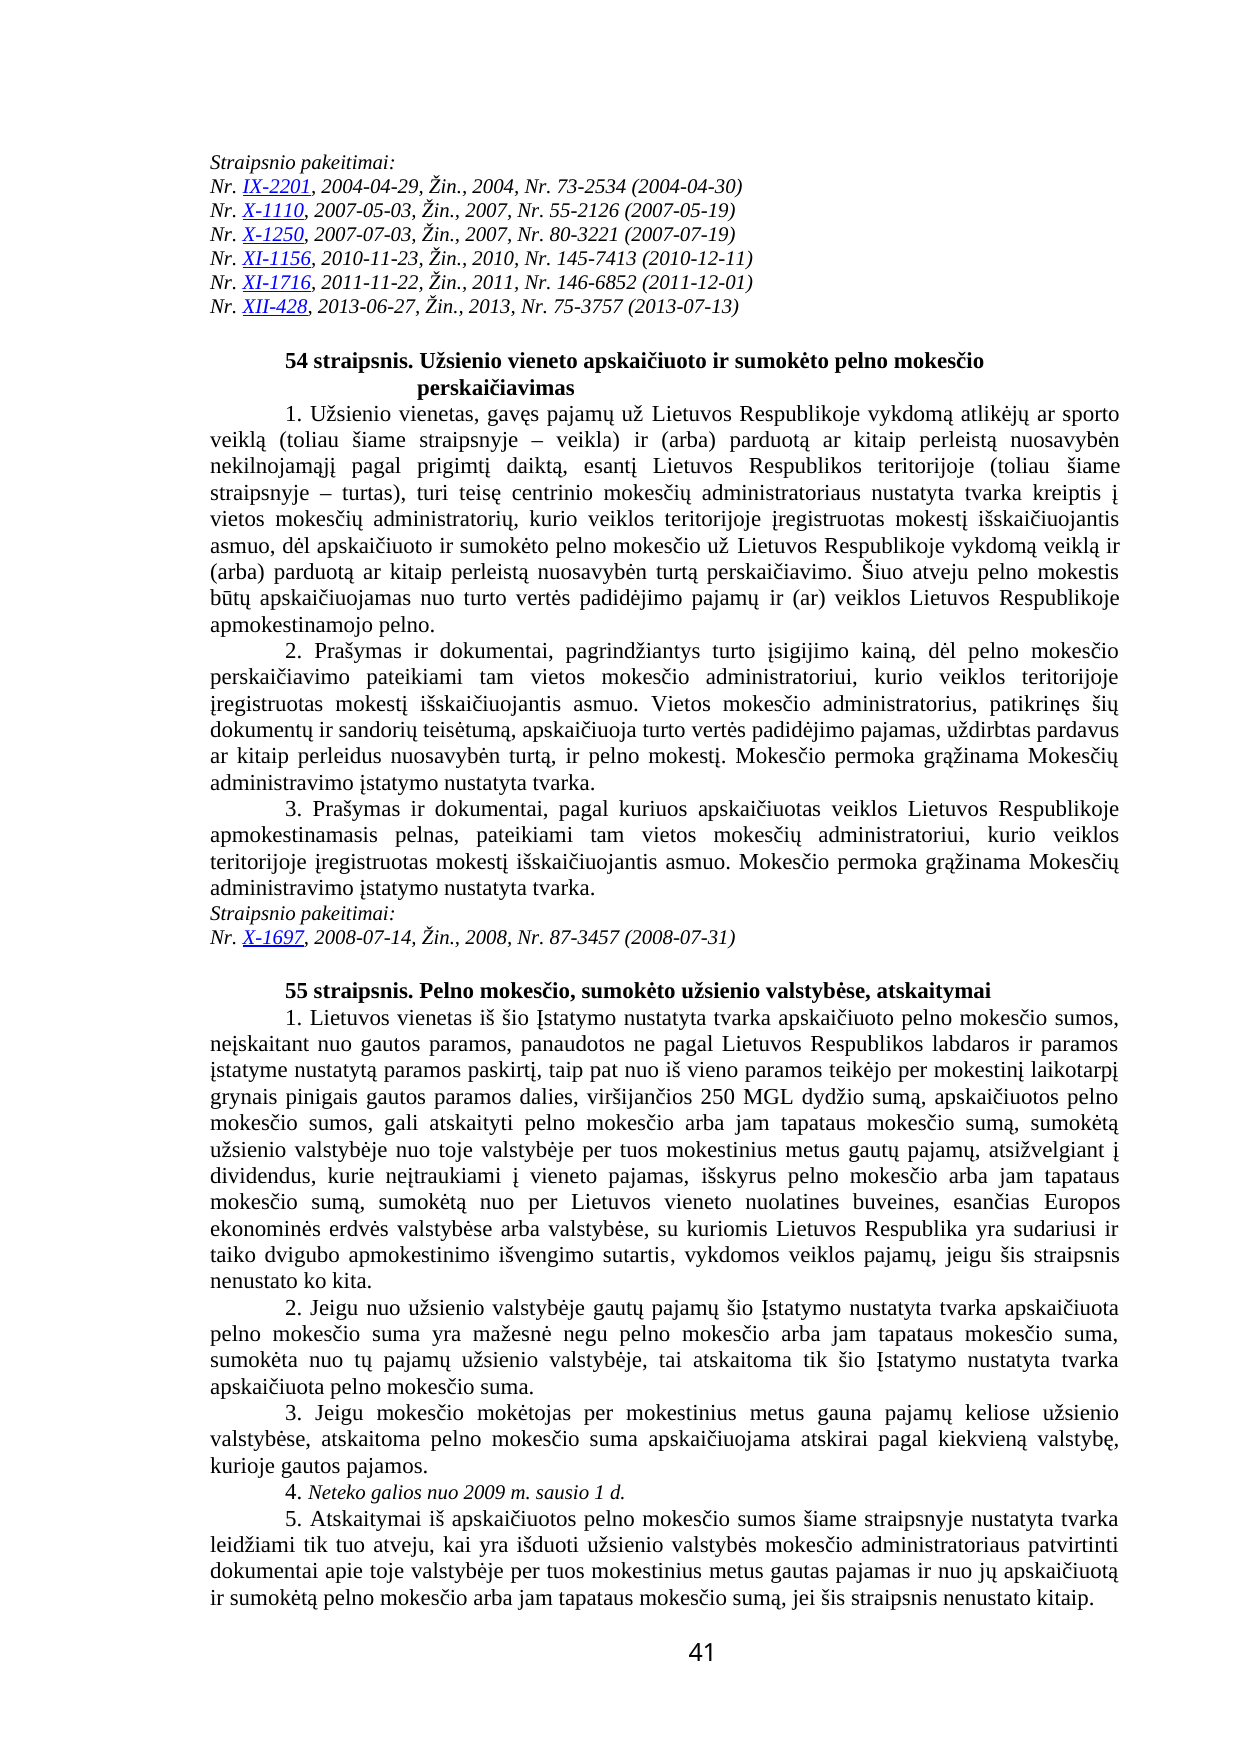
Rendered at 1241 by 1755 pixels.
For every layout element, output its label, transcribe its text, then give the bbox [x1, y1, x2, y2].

text Nr. XI-1156, 2010-11-23, Žin., 2010, Nr. 145-7413 (2010-12-11) [210, 246, 1120, 270]
text Nr. IX-2201, 2004-04-29, Žin., 2004, Nr. 73-2534 (2004-04-30) [210, 174, 1120, 198]
text 54 straipsnis. Užsienio vieneto apskaičiuoto ir sumokėto pelno mokesčio [285, 347, 1120, 373]
text 2. Jeigu nuo užsienio valstybėje gautų pajamų šio Įstatymo nustatyta tvarka apskaičiuota pelno mokesčio suma yra mažesnė negu pelno mokesčio arba jam tapataus mokesčio suma, sumokėta nuo tų pajamų užsienio valstybėje, tai atskaitoma tik šio Įstatymo nustatyta tvarka apskaičiuota pelno mokesčio suma. [210, 1294, 1120, 1399]
text Nr. X-1250, 2007-07-03, Žin., 2007, Nr. 80-3221 (2007-07-19) [210, 222, 1120, 246]
text 2. Prašymas ir dokumentai, pagrindžiantys turto įsigijimo kainą, dėl pelno mokesčio perskaičiavimo pateikiami tam vietos mokesčio administratoriui, kurio veiklos teritorijoje įregistruotas mokestį išskaičiuojantis asmuo. Vietos mokesčio administratorius, patikrinęs šių dokumentų ir sandorių teisėtumą, apskaičiuoja turto vertės padidėjimo pajamas, uždirbtas pardavus ar kitaip perleidus nuosavybėn turtą, ir pelno mokestį. Mokesčio permoka grąžinama Mokesčių administravimo įstatymo nustatyta tvarka. [210, 637, 1120, 795]
text Nr. X-1110, 2007-05-03, Žin., 2007, Nr. 55-2126 (2007-05-19) [210, 198, 1120, 222]
text Nr. XI-1716, 2011-11-22, Žin., 2011, Nr. 146-6852 (2011-12-01) [210, 270, 1120, 294]
text 3. Prašymas ir dokumentai, pagal kuriuos apskaičiuotas veiklos Lietuvos Respublikoje apmokestinamasis pelnas, pateikiami tam vietos mokesčių administratoriui, kurio veiklos teritorijoje įregistruotas mokestį išskaičiuojantis asmuo. Mokesčio permoka grąžinama Mokesčių administravimo įstatymo nustatyta tvarka. [210, 795, 1120, 901]
text Nr. X-1697, 2008-07-14, Žin., 2008, Nr. 87-3457 (2008-07-31) [210, 925, 1120, 949]
text 3. Jeigu mokesčio mokėtojas per mokestinius metus gauna pajamų keliose užsienio valstybėse, atskaitoma pelno mokesčio suma apskaičiuojama atskirai pagal kiekvieną valstybę, kurioje gautos pajamos. [210, 1399, 1120, 1478]
text 5. Atskaitymai iš apskaičiuotos pelno mokesčio sumos šiame straipsnyje nustatyta tvarka leidžiami tik tuo atveju, kai yra išduoti užsienio valstybės mokesčio administratoriaus patvirtinti dokumentai apie toje valstybėje per tuos mokestinius metus gautas pajamas ir nuo jų apskaičiuotą ir sumokėtą pelno mokesčio arba jam tapataus mokesčio sumą, jei šis straipsnis nenustato kitaip. [210, 1504, 1120, 1610]
text 1. Užsienio vienetas, gavęs pajamų už Lietuvos Respublikoje vykdomą atlikėjų ar sporto veiklą (toliau šiame straipsnyje – veikla) ir (arba) parduotą ar kitaip perleistą nuosavybėn nekilnojamąjį pagal prigimtį daiktą, esantį Lietuvos Respublikos teritorijoje (toliau šiame straipsnyje – turtas), turi teisę centrinio mokesčių administratoriaus nustatyta tvarka kreiptis į vietos mokesčių administratorių, kurio veiklos teritorijoje įregistruotas mokestį išskaičiuojantis asmuo, dėl apskaičiuoto ir sumokėto pelno mokesčio už Lietuvos Respublikoje vykdomą veiklą ir (arba) parduotą ar kitaip perleistą nuosavybėn turtą perskaičiavimo. Šiuo atveju pelno mokestis būtų apskaičiuojamas nuo turto vertės padidėjimo pajamų ir (ar) veiklos Lietuvos Respublikoje apmokestinamojo pelno. [210, 400, 1120, 637]
text 1. Lietuvos vienetas iš šio Įstatymo nustatyta tvarka apskaičiuoto pelno mokesčio sumos, neįskaitant nuo gautos paramos, panaudotos ne pagal Lietuvos Respublikos labdaros ir paramos įstatyme nustatytą paramos paskirtį, taip pat nuo iš vieno paramos teikėjo per mokestinį laikotarpį grynais pinigais gautos paramos dalies, viršijančios 250 MGL dydžio sumą, apskaičiuotos pelno mokesčio sumos, gali atskaityti pelno mokesčio arba jam tapataus mokesčio sumą, sumokėtą užsienio valstybėje nuo toje valstybėje per tuos mokestinius metus gautų pajamų, atsižvelgiant į dividendus, kurie neįtraukiami į vieneto pajamas, išskyrus pelno mokesčio arba jam tapataus mokesčio sumą, sumokėtą nuo per Lietuvos vieneto nuolatines buveines, esančias Europos ekonominės erdvės valstybėse arba valstybėse, su kuriomis Lietuvos Respublika yra sudariusi ir taiko dvigubo apmokestinimo išvengimo sutartis, vykdomos veiklos pajamų, jeigu šis straipsnis nenustato ko kita. [210, 1004, 1120, 1294]
text Straipsnio pakeitimai: [210, 150, 1120, 174]
text perskaičiavimas [417, 373, 1120, 400]
text 55 straipsnis. Pelno mokesčio, sumokėto užsienio valstybėse, atskaitymai [210, 977, 1120, 1004]
text Nr. XII-428, 2013-06-27, Žin., 2013, Nr. 75-3757 (2013-07-13) [210, 294, 1120, 318]
text 4. Neteko galios nuo 2009 m. sausio 1 d. [210, 1478, 1120, 1504]
text Straipsnio pakeitimai: [210, 901, 1120, 925]
